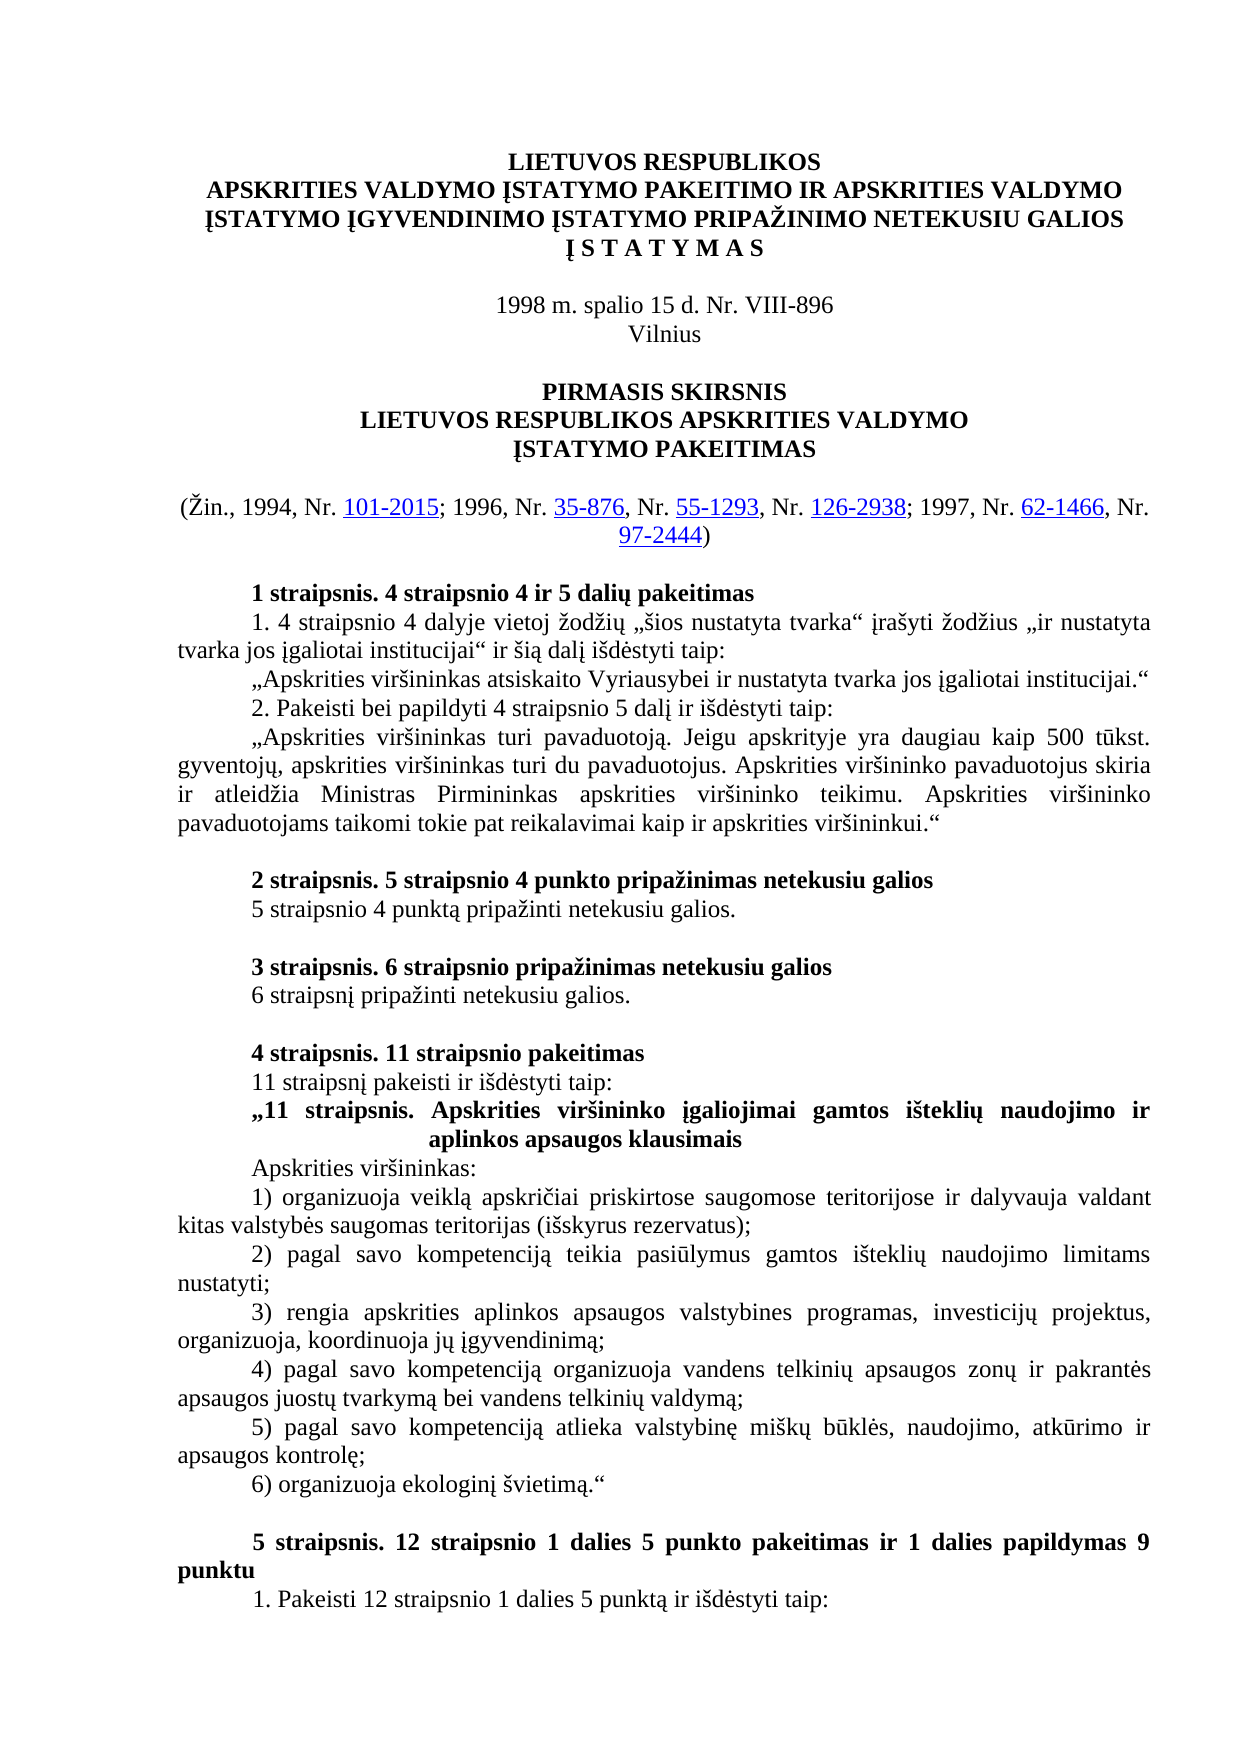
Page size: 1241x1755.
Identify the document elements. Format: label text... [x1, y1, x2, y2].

text LIETUVOS RESPUBLIKOS [177, 147, 1152, 176]
text 6) organizuoja ekologinį švietimą.“ [177, 1469, 1152, 1498]
text 1 straipsnis. 4 straipsnio 4 ir 5 dalių pakeitimas [177, 578, 1152, 607]
text 5) pagal savo kompetenciją atlieka valstybinę miškų būklės, naudojimo, atkūrimo ir apsaugos kontrolę; [177, 1412, 1152, 1469]
text 1998 m. spalio 15 d. Nr. VIII-896 [177, 291, 1152, 319]
text LIETUVOS RESPUBLIKOS APSKRITIES VALDYMO [177, 406, 1152, 434]
text 5 straipsnis. 12 straipsnio 1 dalies 5 punkto pakeitimas ir 1 dalies papildymas 9 punktu [177, 1527, 1152, 1584]
text 1) organizuoja veiklą apskričiai priskirtose saugomose teritorijose ir dalyvauja valdant kitas valstybės saugomas teritorijas (išskyrus rezervatus); [177, 1182, 1152, 1239]
text 11 straipsnį pakeisti ir išdėstyti taip: [177, 1067, 1152, 1096]
text 1. 4 straipsnio 4 dalyje vietoj žodžių „šios nustatyta tvarka“ įrašyti žodžius „ir nustatyta tvarka jos įgaliotai institucijai“ ir šią dalį išdėstyti taip: [177, 607, 1152, 664]
text 3 straipsnis. 6 straipsnio pripažinimas netekusiu galios [177, 952, 1152, 981]
text 4 straipsnis. 11 straipsnio pakeitimas [177, 1038, 1152, 1067]
text 2) pagal savo kompetenciją teikia pasiūlymus gamtos išteklių naudojimo limitams nustatyti; [177, 1239, 1152, 1297]
text Į S T A T Y M A S [177, 233, 1152, 262]
text „Apskrities viršininkas turi pavaduotoją. Jeigu apskrityje yra daugiau kaip 500 tūkst. gyventojų, apskrities viršininkas turi du pavaduotojus. Apskrities viršininko pavaduotojus skiria ir atleidžia Ministras Pirmininkas apskrities viršininko teikimu. Apskrities viršininko pavaduotojams taikomi tokie pat reikalavimai kaip ir apskrities viršininkui.“ [177, 722, 1152, 837]
text APSKRITIES VALDYMO ĮSTATYMO PAKEITIMO IR APSKRITIES VALDYMO ĮSTATYMO ĮGYVENDINIMO ĮSTATYMO PRIPAŽINIMO NETEKUSIU GALIOS [177, 176, 1152, 233]
text 2. Pakeisti bei papildyti 4 straipsnio 5 dalį ir išdėstyti taip: [177, 693, 1152, 722]
text 4) pagal savo kompetenciją organizuoja vandens telkinių apsaugos zonų ir pakrantės apsaugos juostų tvarkymą bei vandens telkinių valdymą; [177, 1354, 1152, 1412]
text (Žin., 1994, Nr. 101-2015; 1996, Nr. 35-876, Nr. 55-1293, Nr. 126-2938; 1997, Nr. 62-1466, Nr. 97-2444) [177, 492, 1152, 549]
text 6 straipsnį pripažinti netekusiu galios. [177, 981, 1152, 1009]
text „Apskrities viršininkas atsiskaito Vyriausybei ir nustatyta tvarka jos įgaliotai institucijai.“ [177, 664, 1152, 693]
text 2 straipsnis. 5 straipsnio 4 punkto pripažinimas netekusiu galios [177, 866, 1152, 894]
text PIRMASIS SKIRSNIS [177, 377, 1152, 406]
text Apskrities viršininkas: [177, 1153, 1152, 1182]
text ĮSTATYMO PAKEITIMAS [177, 434, 1152, 463]
text „11 straipsnis. Apskrities viršininko įgaliojimai gamtos išteklių naudojimo ir aplinkos apsaugos klausimais [251, 1096, 1152, 1153]
text 5 straipsnio 4 punktą pripažinti netekusiu galios. [177, 894, 1152, 923]
text 1. Pakeisti 12 straipsnio 1 dalies 5 punktą ir išdėstyti taip: [177, 1584, 1152, 1613]
text 3) rengia apskrities aplinkos apsaugos valstybines programas, investicijų projektus, organizuoja, koordinuoja jų įgyvendinimą; [177, 1297, 1152, 1354]
text Vilnius [177, 319, 1152, 348]
